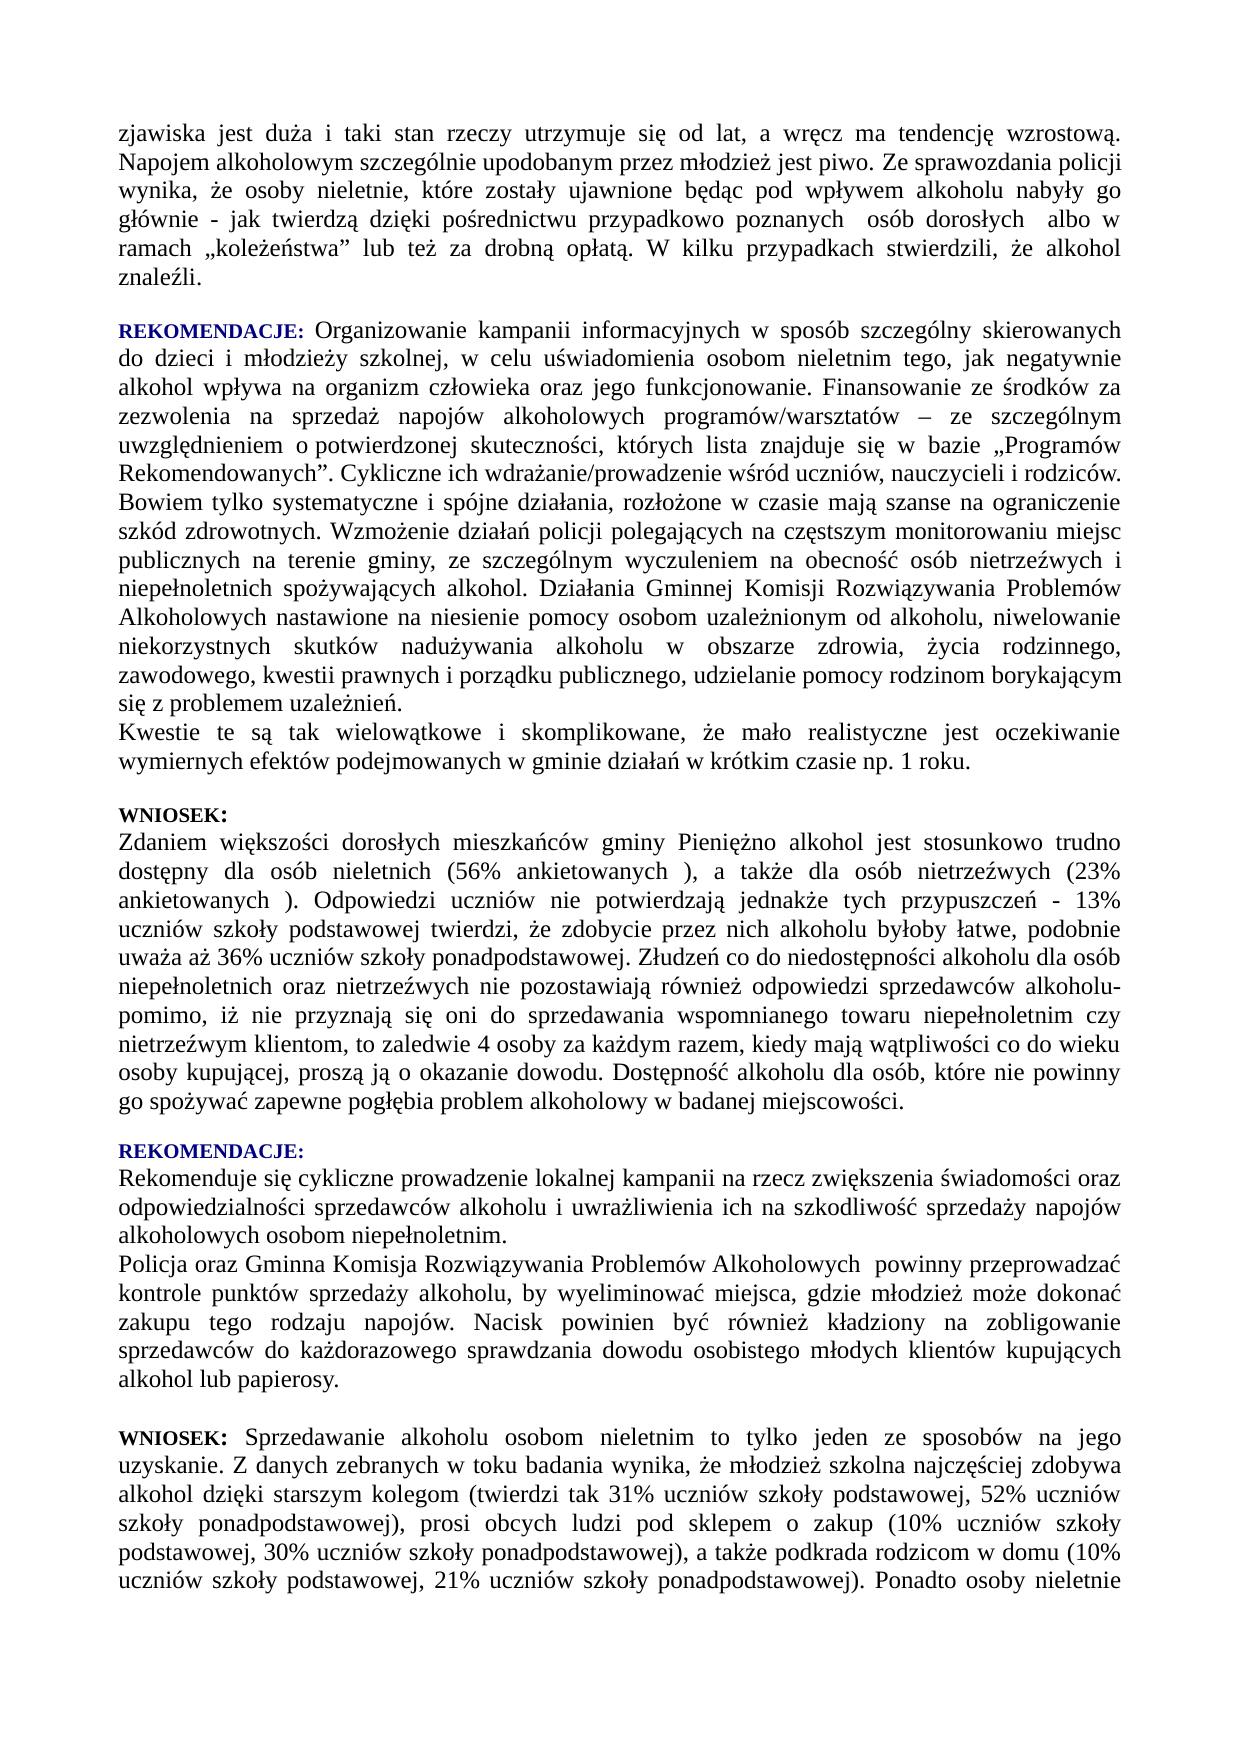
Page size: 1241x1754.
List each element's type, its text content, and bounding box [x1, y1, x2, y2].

text REKOMENDACJE: Organizowanie kampanii informacyjnych w sposób szczególny skierowanych do dzieci i młodzieży szkolnej, w celu uświadomienia osobom nieletnim tego, jak negatywnie alkohol wpływa na organizm człowieka oraz jego funkcjonowanie. Finansowanie ze środków za zezwolenia na sprzedaż napojów alkoholowych programów/warsztatów – ze szczególnym uwzględnieniem o potwierdzonej skuteczności, których lista znajduje się w bazie „Programów Rekomendowanych”. Cykliczne ich wdrażanie/prowadzenie wśród uczniów, nauczycieli i rodziców. Bowiem tylko systematyczne i spójne działania, rozłożone w czasie mają szanse na ograniczenie szkód zdrowotnych. Wzmożenie działań policji polegających na częstszym monitorowaniu miejsc publicznych na terenie gminy, ze szczególnym wyczuleniem na obecność osób nietrzeźwych i niepełnoletnich spożywających alkohol. Działania Gminnej Komisji Rozwiązywania Problemów Alkoholowych nastawione na niesienie pomocy osobom uzależnionym od alkoholu, niwelowanie niekorzystnych skutków nadużywania alkoholu w obszarze zdrowia, życia rodzinnego, zawodowego, kwestii prawnych i porządku publicznego, udzielanie pomocy rodzinom borykającym się z problemem uzależnień. [118, 315, 1122, 717]
text WNIOSEK: [118, 799, 1122, 827]
text Zdaniem większości dorosłych mieszkańców gminy Pieniężno alkohol jest stosunkowo trudno dostępny dla osób nieletnich (56% ankietowanych ), a także dla osób nietrzeźwych (23% ankietowanych ). Odpowiedzi uczniów nie potwierdzają jednakże tych przypuszczeń - 13% uczniów szkoły podstawowej twierdzi, że zdobycie przez nich alkoholu byłoby łatwe, podobnie uważa aż 36% uczniów szkoły ponadpodstawowej. Złudzeń co do niedostępności alkoholu dla osób niepełnoletnich oraz nietrzeźwych nie pozostawiają również odpowiedzi sprzedawców alkoholu- pomimo, iż nie przyznają się oni do sprzedawania wspomnianego towaru niepełnoletnim czy nietrzeźwym klientom, to zaledwie 4 osoby za każdym razem, kiedy mają wątpliwości co do wieku osoby kupującej, proszą ją o okazanie dowodu. Dostępność alkoholu dla osób, które nie powinny go spożywać zapewne pogłębia problem alkoholowy w badanej miejscowości. [118, 827, 1122, 1115]
text Rekomenduje się cykliczne prowadzenie lokalnej kampanii na rzecz zwiększenia świadomości oraz odpowiedzialności sprzedawców alkoholu i uwrażliwienia ich na szkodliwość sprzedaży napojów alkoholowych osobom niepełnoletnim. [118, 1163, 1122, 1249]
text WNIOSEK: Sprzedawanie alkoholu osobom nieletnim to tylko jeden ze sposobów na jego uzyskanie. Z danych zebranych w toku badania wynika, że młodzież szkolna najczęściej zdobywa alkohol dzięki starszym kolegom (twierdzi tak 31% uczniów szkoły podstawowej, 52% uczniów szkoły ponadpodstawowej), prosi obcych ludzi pod sklepem o zakup (10% uczniów szkoły podstawowej, 30% uczniów szkoły ponadpodstawowej), a także podkrada rodzicom w domu (10% uczniów szkoły podstawowej, 21% uczniów szkoły ponadpodstawowej). Ponadto osoby nieletnie [118, 1422, 1122, 1594]
text zjawiska jest duża i taki stan rzeczy utrzymuje się od lat, a wręcz ma tendencję wzrostową. Napojem alkoholowym szczególnie upodobanym przez młodzież jest piwo. Ze sprawozdania policji wynika, że osoby nieletnie, które zostały ujawnione będąc pod wpływem alkoholu nabyły go głównie - jak twierdzą dzięki pośrednictwu przypadkowo poznanych osób dorosłych albo w ramach „koleżeństwa” lub też za drobną opłatą. W kilku przypadkach stwierdzili, że alkohol znaleźli. [118, 118, 1122, 291]
text REKOMENDACJE: [118, 1139, 1122, 1163]
text Policja oraz Gminna Komisja Rozwiązywania Problemów Alkoholowych powinny przeprowadzać kontrole punktów sprzedaży alkoholu, by wyeliminować miejsca, gdzie młodzież może dokonać zakupu tego rodzaju napojów. Nacisk powinien być również kładziony na zobligowanie sprzedawców do każdorazowego sprawdzania dowodu osobistego młodych klientów kupujących alkohol lub papierosy. [118, 1249, 1122, 1393]
text Kwestie te są tak wielowątkowe i skomplikowane, że mało realistyczne jest oczekiwanie wymiernych efektów podejmowanych w gminie działań w krótkim czasie np. 1 roku. [118, 717, 1122, 775]
